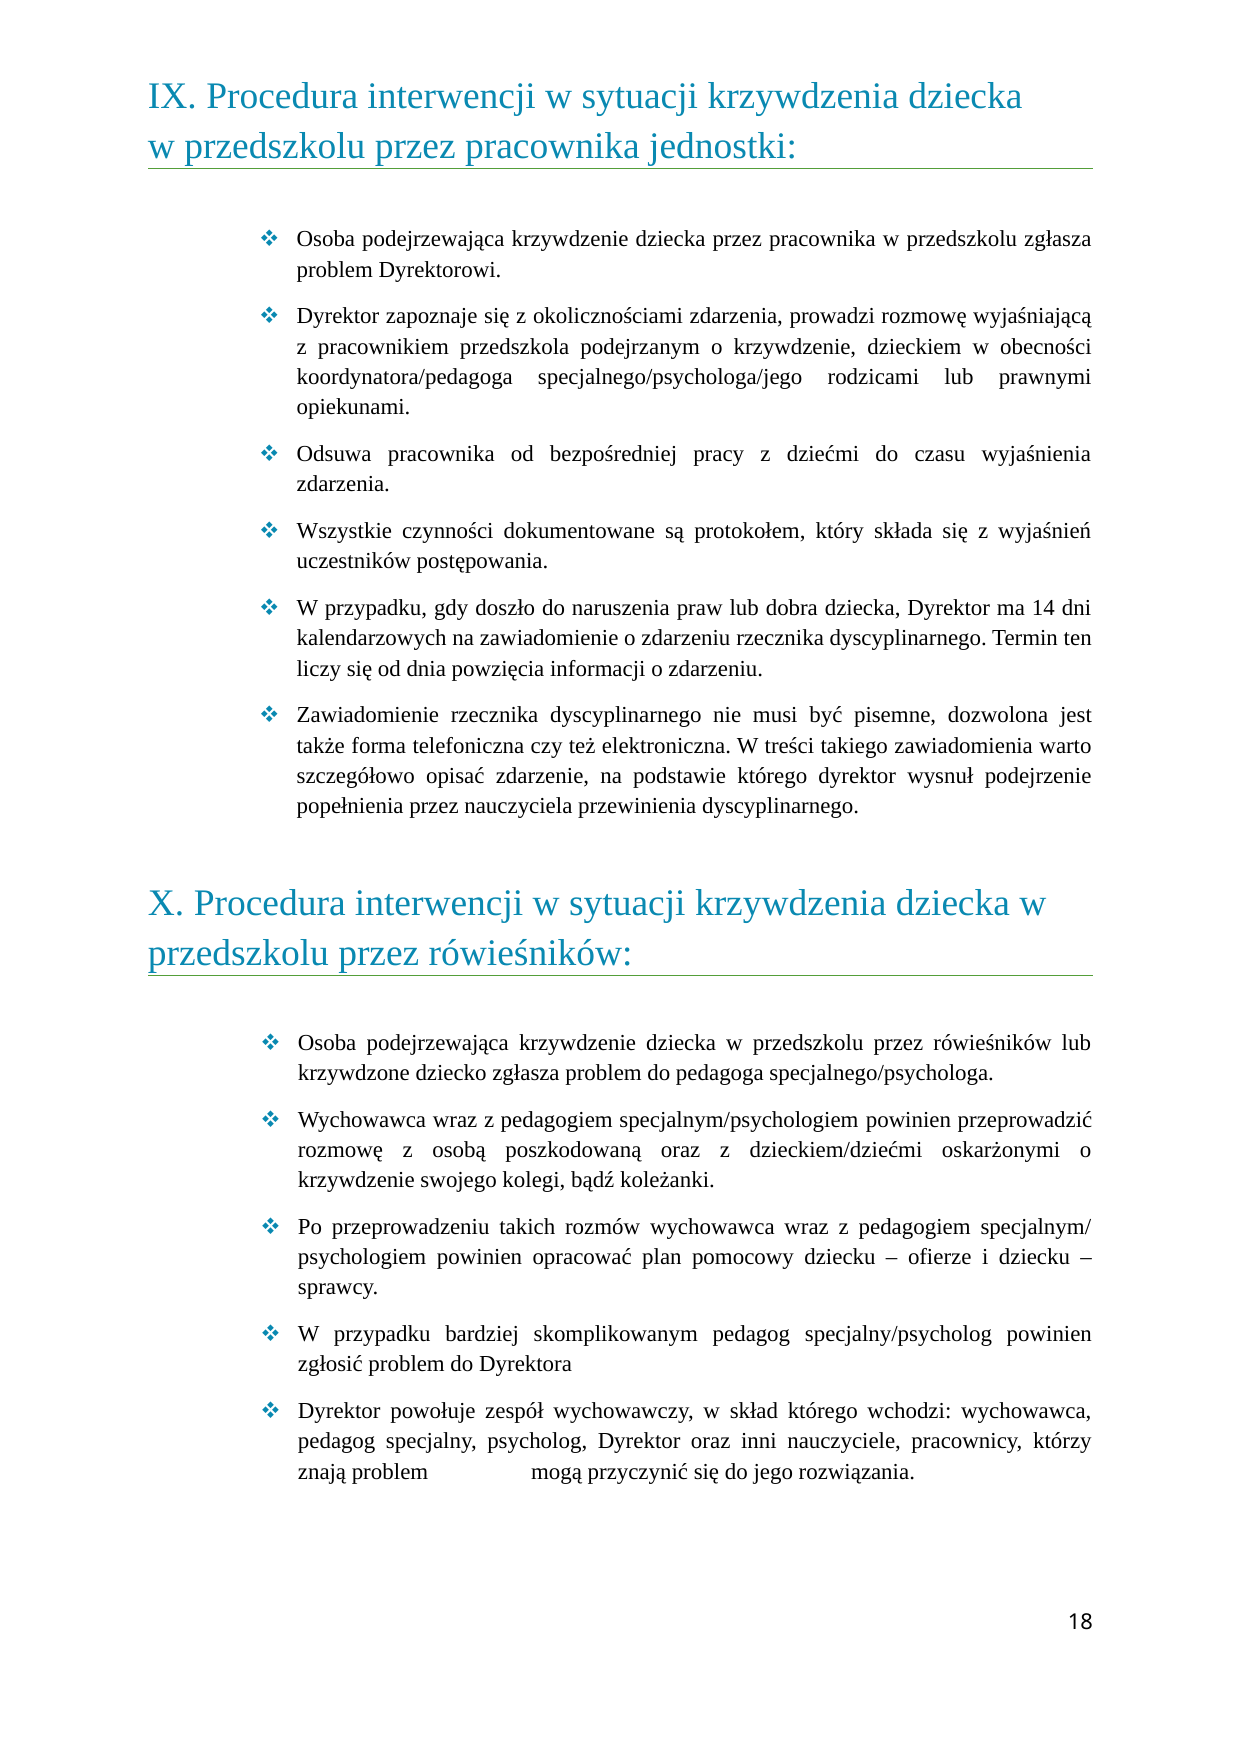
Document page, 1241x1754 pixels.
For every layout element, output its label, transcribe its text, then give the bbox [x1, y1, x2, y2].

list W przypadku, gdy doszło do naruszenia praw lub dobra dziecka, Dyrektor ma 14 dni kalendarzowych na zawiadomienie o zdarzeniu rzecznika dyscyplinarnego. Termin ten liczy się od dnia powzięcia informacji o zdarzeniu. [259, 594, 1093, 681]
list Zawiadomienie rzecznika dyscyplinarnego nie musi być pisemne, dozwolona jest także forma telefoniczna czy też elektroniczna. W treści takiego zawiadomienia warto szczegółowo opisać zdarzenie, na podstawie którego dyrektor wysnuł podejrzenie popełnienia przez nauczyciela przewinienia dyscyplinarnego. [259, 701, 1093, 818]
list Po przeprowadzeniu takich rozmów wychowawca wraz z pedagogiem specjalnym/ psychologiem powinien opracować plan pomocowy dziecku – ofierze i dziecku – sprawcy. [260, 1213, 1093, 1300]
list Wszystkie czynności dokumentowane są protokołem, który składa się z wyjaśnień uczestników postępowania. [259, 517, 1093, 574]
list Dyrektor zapoznaje się z okolicznościami zdarzenia, prowadzi rozmowę wyjaśniającą z pracownikiem przedszkola podejrzanym o krzywdzenie, dzieckiem w obecności koordynatora/pedagoga specjalnego/psychologa/jego rodzicami lub prawnymi opiekunami. [259, 302, 1093, 419]
list Wychowawca wraz z pedagogiem specjalnym/psychologiem powinien przeprowadzić rozmowę z osobą poszkodowaną oraz z dzieckiem/dziećmi oskarżonymi o krzywdzenie swojego kolegi, bądź koleżanki. [260, 1106, 1093, 1192]
list Dyrektor powołuje zespół wychowawczy, w skład którego wchodzi: wychowawca, pedagog specjalny, psycholog, Dyrektor oraz inni nauczyciele, pracownicy, którzy znają problem mogą przyczynić się do jego rozwiązania. [260, 1397, 1093, 1484]
subtitle IX. Procedura interwencji w sytuacji krzywdzenia dziecka w przedszkolu przez pracownika jednostki: [148, 74, 1093, 168]
subtitle X. Procedura interwencji w sytuacji krzywdzenia dziecka w przedszkolu przez rówieśników: [148, 881, 1093, 975]
list Osoba podejrzewająca krzywdzenie dziecka przez pracownika w przedszkolu zgłasza problem Dyrektorowi. [259, 225, 1093, 282]
list Osoba podejrzewająca krzywdzenie dziecka w przedszkolu przez rówieśników lub krzywdzone dziecko zgłasza problem do pedagoga specjalnego/psychologa. [260, 1028, 1093, 1085]
list W przypadku bardziej skomplikowanym pedagog specjalny/psycholog powinien zgłosić problem do Dyrektora [260, 1320, 1093, 1377]
list Odsuwa pracownika od bezpośredniej pracy z dziećmi do czasu wyjaśnienia zdarzenia. [259, 440, 1093, 497]
